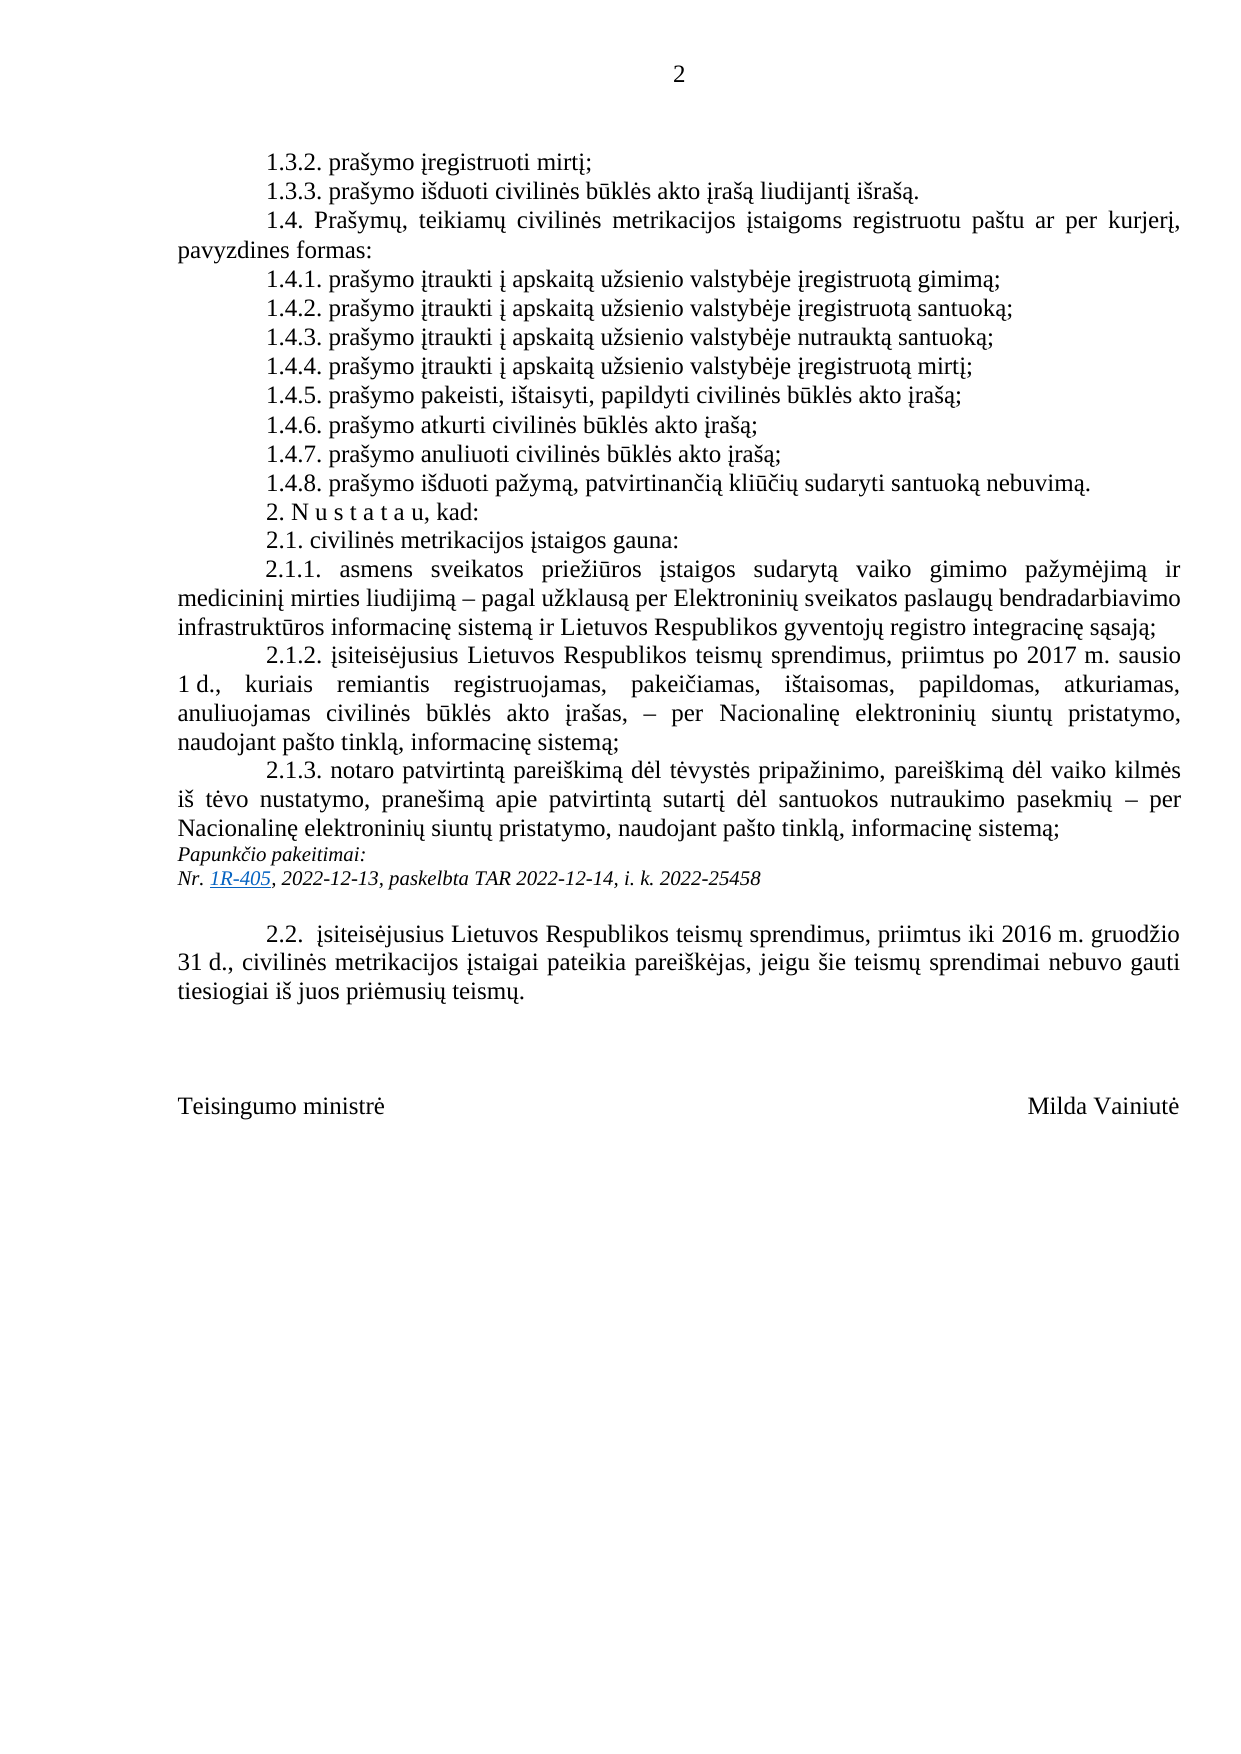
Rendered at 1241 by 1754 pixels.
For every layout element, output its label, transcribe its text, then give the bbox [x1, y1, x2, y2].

text 1.4.1. prašymo įtraukti į apskaitą užsienio valstybėje įregistruotą gimimą; [177, 263, 1181, 293]
text 2. Nustatau, kad: [177, 497, 1181, 526]
text 2.1.2. įsiteisėjusius Lietuvos Respublikos teismų sprendimus, priimtus po 2017 m. sausio 1 d., kuriais remiantis registruojamas, pakeičiamas, ištaisomas, papildomas, atkuriamas, anuliuojamas civilinės būklės akto įrašas, – per Nacionalinę elektroninių siuntų pristatymo, naudojant pašto tinklą, informacinę sistemą; [177, 641, 1181, 756]
text 2.1.3. notaro patvirtintą pareiškimą dėl tėvystės pripažinimo, pareiškimą dėl vaiko kilmės iš tėvo nustatymo, pranešimą apie patvirtintą sutartį dėl santuokos nutraukimo pasekmių – per Nacionalinę elektroninių siuntų pristatymo, naudojant pašto tinklą, informacinę sistemą; [177, 756, 1181, 842]
text 1.4.7. prašymo anuliuoti civilinės būklės akto įrašą; [177, 438, 1181, 468]
text 2.2. įsiteisėjusius Lietuvos Respublikos teismų sprendimus, priimtus iki 2016 m. gruodžio 31 d., civilinės metrikacijos įstaigai pateikia pareiškėjas, jeigu šie teismų sprendimai nebuvo gauti tiesiogiai iš juos priėmusių teismų. [177, 919, 1181, 1005]
text Nr. 1R-405, 2022-12-13, paskelbta TAR 2022-12-14, i. k. 2022-25458 [177, 866, 1181, 890]
text Teisingumo ministrė Milda Vainiutė [177, 1091, 1181, 1120]
text 1.4.4. prašymo įtraukti į apskaitą užsienio valstybėje įregistruotą mirtį; [177, 351, 1181, 380]
text 1.4.3. prašymo įtraukti į apskaitą užsienio valstybėje nutrauktą santuoką; [177, 322, 1181, 351]
text 1.4.5. prašymo pakeisti, ištaisyti, papildyti civilinės būklės akto įrašą; [177, 380, 1181, 409]
text 1.4.2. prašymo įtraukti į apskaitą užsienio valstybėje įregistruotą santuoką; [177, 293, 1181, 322]
text 1.3.3. prašymo išduoti civilinės būklės akto įrašą liudijantį išrašą. [177, 176, 1181, 205]
text 1.4. Prašymų, teikiamų civilinės metrikacijos įstaigoms registruotu paštu ar per kurjerį, pavyzdines formas: [177, 205, 1181, 263]
text 1.4.8. prašymo išduoti pažymą, patvirtinančią kliūčių sudaryti santuoką nebuvimą. [177, 468, 1181, 497]
text Papunkčio pakeitimai: [177, 842, 1181, 866]
text 1.3.2. prašymo įregistruoti mirtį; [177, 147, 1181, 176]
text 1.4.6. prašymo atkurti civilinės būklės akto įrašą; [177, 409, 1181, 438]
text 2.1.1. asmens sveikatos priežiūros įstaigos sudarytą vaiko gimimo pažymėjimą ir medicininį mirties liudijimą – pagal užklausą per Elektroninių sveikatos paslaugų bendradarbiavimo infrastruktūros informacinę sistemą ir Lietuvos Respublikos gyventojų registro integracinę sąsają; [177, 554, 1181, 641]
text 2.1. civilinės metrikacijos įstaigos gauna: [177, 526, 1181, 554]
